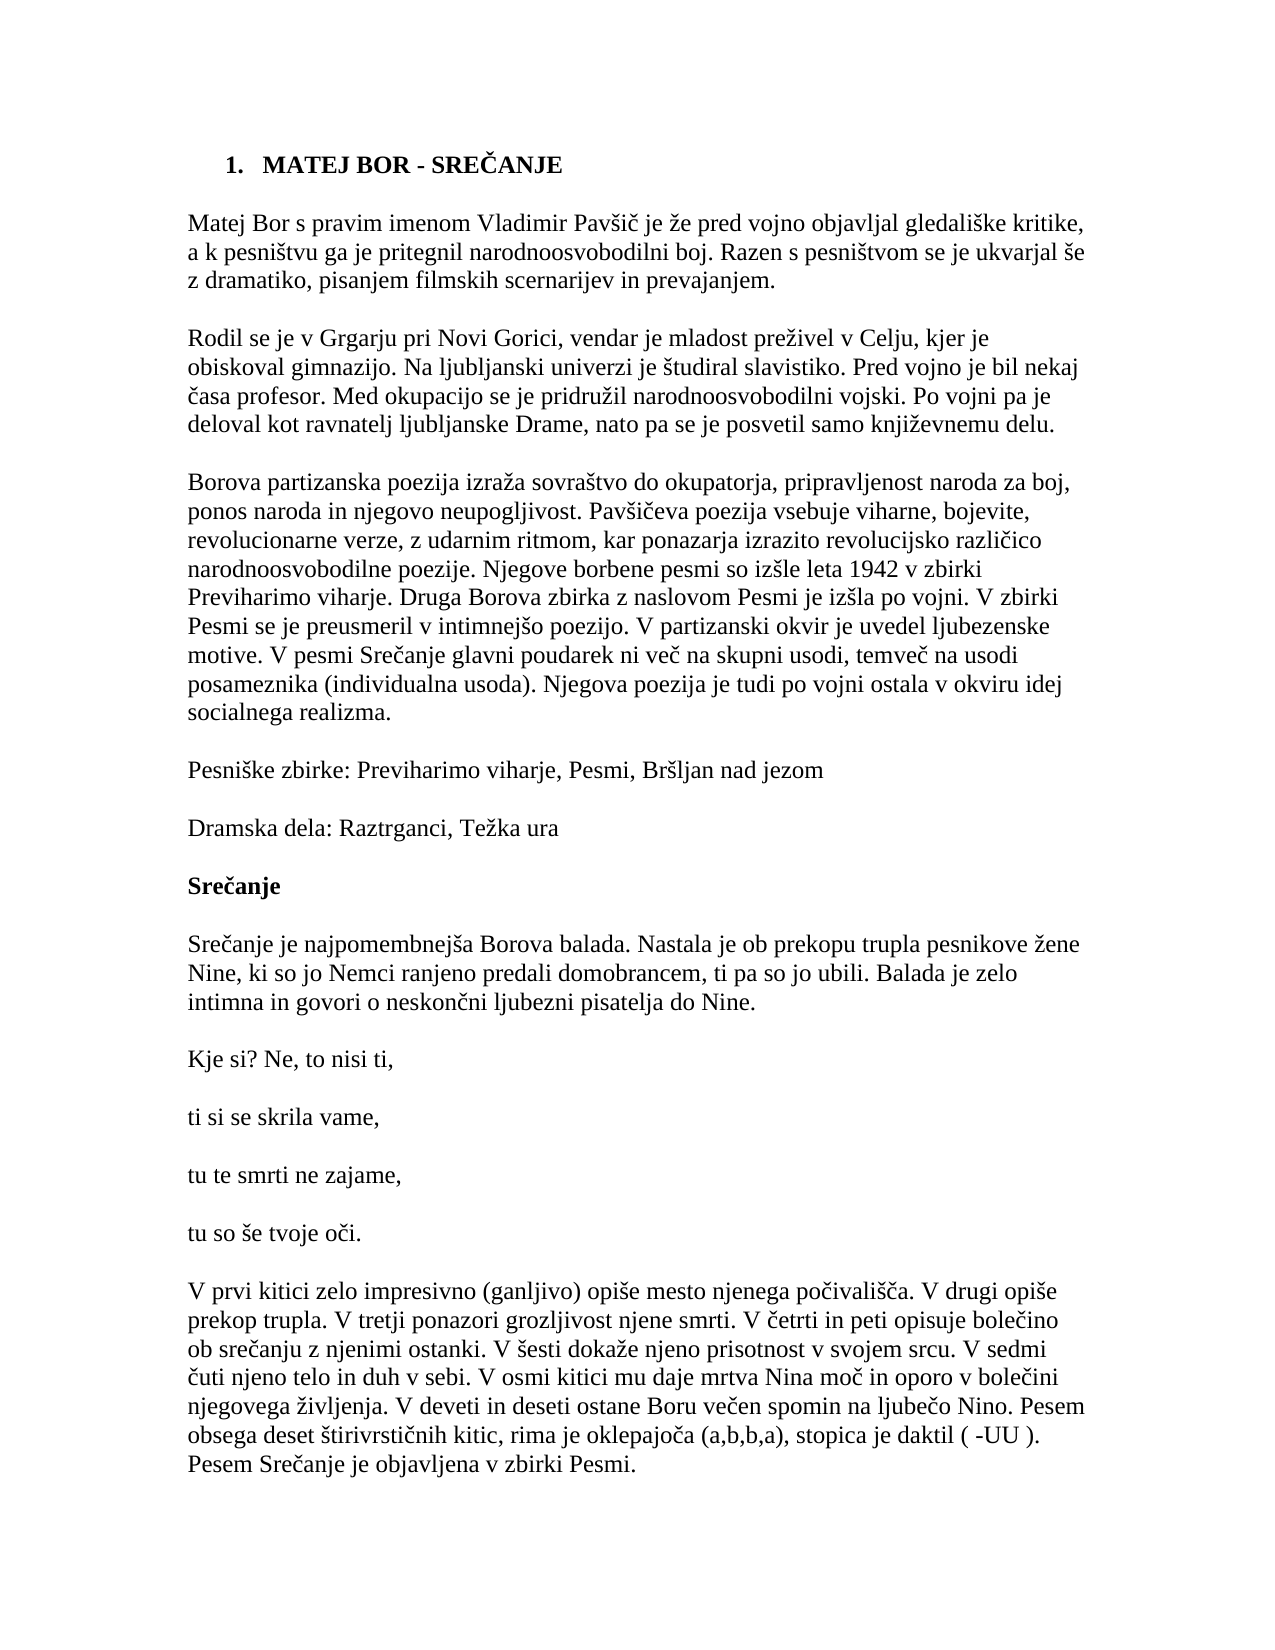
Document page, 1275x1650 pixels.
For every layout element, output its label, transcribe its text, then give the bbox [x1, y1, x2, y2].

text Matej Bor s pravim imenom Vladimir Pavšič je že pred vojno objavljal gledališke kritike, a k pesništvu ga je pritegnil narodnoosvobodilni boj. Razen s pesništvom se je ukvarjal še z dramatiko, pisanjem filmskih scernarijev in prevajanjem. [187, 208, 1087, 294]
text V prvi kitici zelo impresivno (ganljivo) opiše mesto njenega počivališča. V drugi opiše prekop trupla. V tretji ponazori grozljivost njene smrti. V četrti in peti opisuje bolečino ob srečanju z njenimi ostanki. V šesti dokaže njeno prisotnost v svojem srcu. V sedmi čuti njeno telo in duh v sebi. V osmi kitici mu daje mrtva Nina moč in oporo v bolečini njegovega življenja. V deveti in deseti ostane Boru večen spomin na ljubečo Nino. Pesem obsega deset štirivrstičnih kitic, rima je oklepajoča (a,b,b,a), stopica je daktil ( -UU ). Pesem Srečanje je objavljena v zbirki Pesmi. [187, 1276, 1087, 1477]
text Rodil se je v Grgarju pri Novi Gorici, vendar je mladost preživel v Celju, kjer je obiskoval gimnazijo. Na ljubljanski univerzi je študiral slavistiko. Pred vojno je bil nekaj časa profesor. Med okupacijo se je pridružil narodnoosvobodilni vojski. Po vojni pa je deloval kot ravnatelj ljubljanske Drame, nato pa se je posvetil samo književnemu delu. [187, 323, 1087, 438]
list MATEJ BOR - SREČANJE [225, 150, 1087, 179]
text ti si se skrila vame, [187, 1102, 1087, 1131]
text Pesniške zbirke: Previharimo viharje, Pesmi, Bršljan nad jezom [187, 755, 1087, 784]
text Srečanje [187, 871, 1087, 900]
text Borova partizanska poezija izraža sovraštvo do okupatorja, pripravljenost naroda za boj, ponos naroda in njegovo neupogljivost. Pavšičeva poezija vsebuje viharne, bojevite, revolucionarne verze, z udarnim ritmom, kar ponazarja izrazito revolucijsko različico narodnoosvobodilne poezije. Njegove borbene pesmi so izšle leta 1942 v zbirki Previharimo viharje. Druga Borova zbirka z naslovom Pesmi je izšla po vojni. V zbirki Pesmi se je preusmeril v intimnejšo poezijo. V partizanski okvir je uvedel ljubezenske motive. V pesmi Srečanje glavni poudarek ni več na skupni usodi, temveč na usodi posameznika (individualna usoda). Njegova poezija je tudi po vojni ostala v okviru idej socialnega realizma. [187, 467, 1087, 726]
text Kje si? Ne, to nisi ti, [187, 1044, 1087, 1073]
text tu te smrti ne zajame, [187, 1160, 1087, 1189]
text Srečanje je najpomembnejša Borova balada. Nastala je ob prekopu trupla pesnikove žene Nine, ki so jo Nemci ranjeno predali domobrancem, ti pa so jo ubili. Balada je zelo intimna in govori o neskončni ljubezni pisatelja do Nine. [187, 929, 1087, 1015]
text Dramska dela: Raztrganci, Težka ura [187, 813, 1087, 842]
text tu so še tvoje oči. [187, 1218, 1087, 1247]
